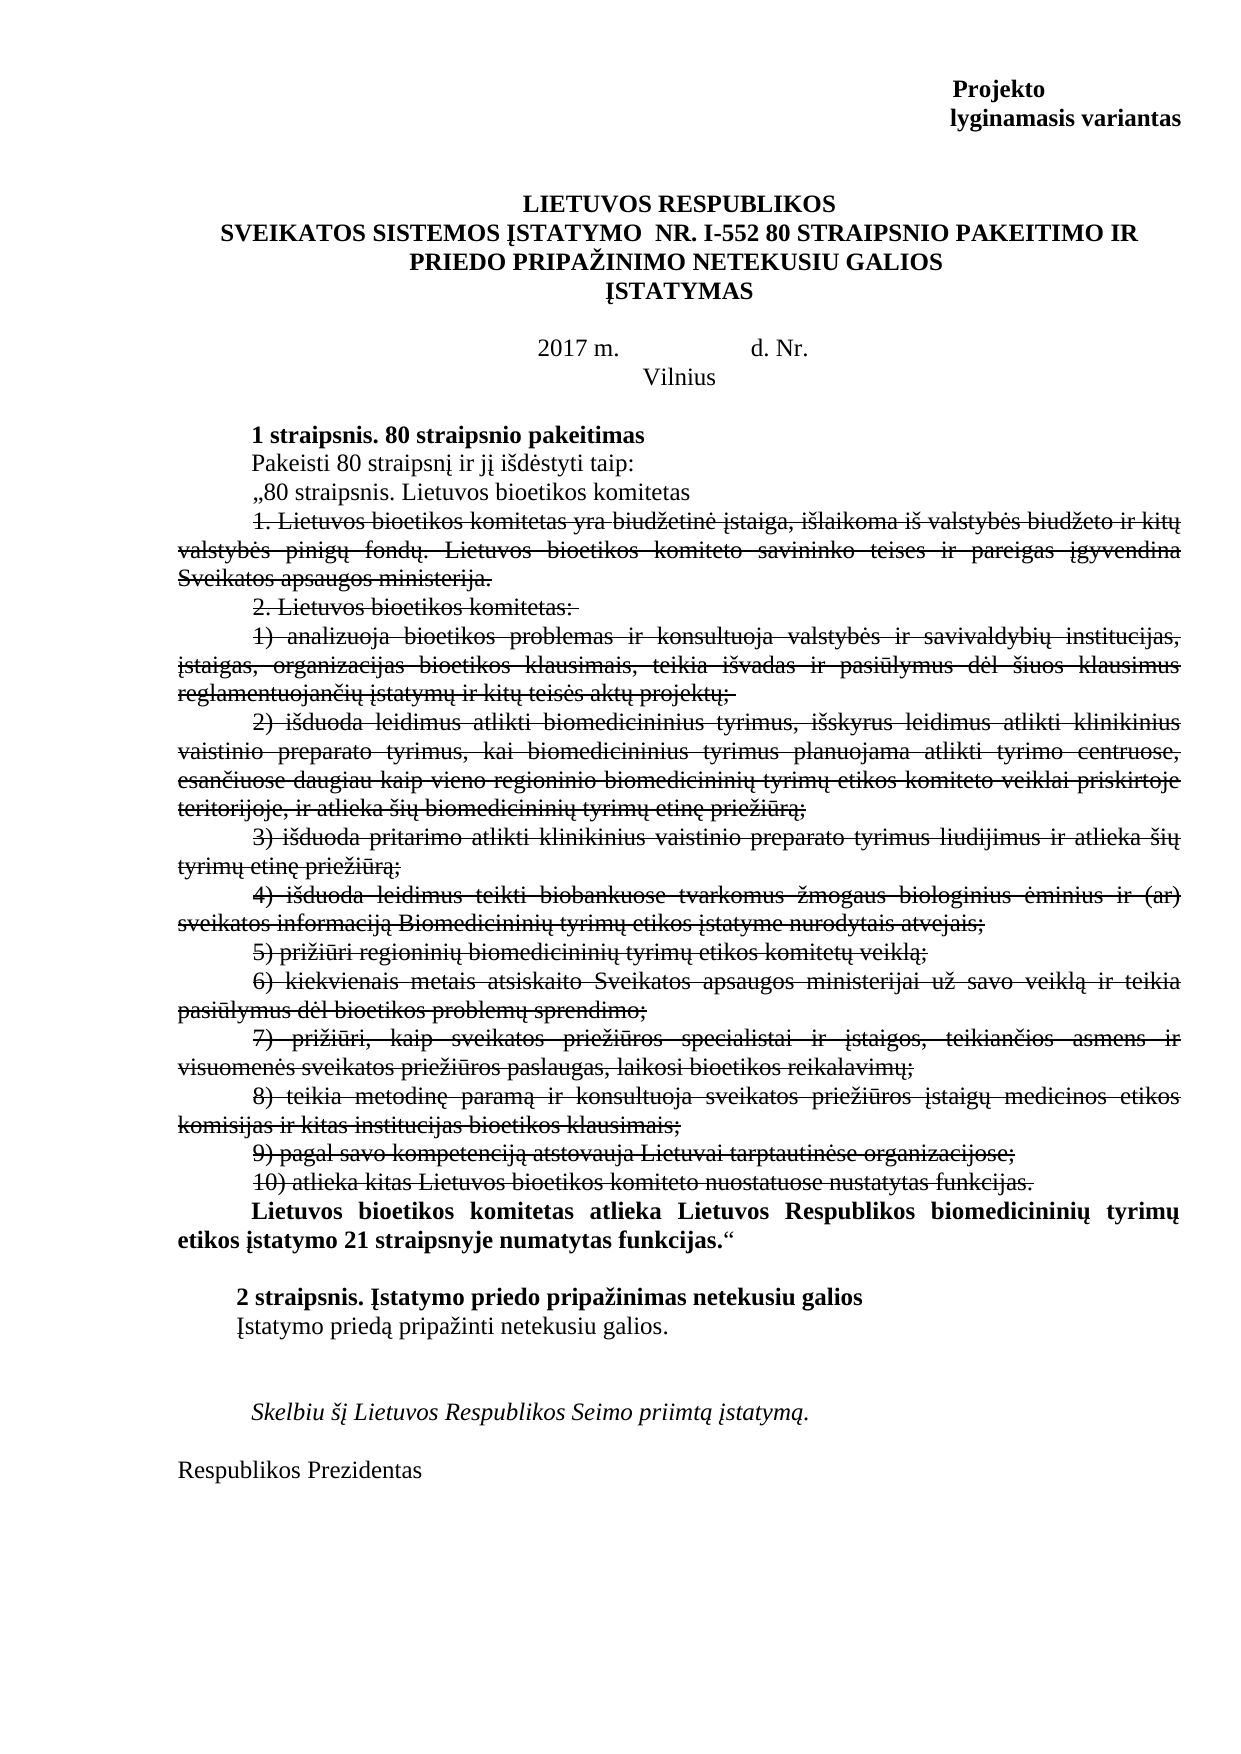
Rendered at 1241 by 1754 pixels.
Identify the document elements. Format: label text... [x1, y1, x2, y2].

text Pakeisti 80 straipsnį ir jį išdėstyti taip: [177, 448, 1181, 477]
text 1) analizuoja bioetikos problemas ir konsultuoja valstybės ir savivaldybių institucijas, įstaigas, organizacijas bioetikos klausimais, teikia išvadas ir pasiūlymus dėl šiuos klausimus reglamentuojančių įstatymų ir kitų teisės aktų projektų; [177, 621, 1181, 665]
text Projekto [852, 74, 1181, 103]
text SVEIKATOS SISTEMOS ĮSTATYMO NR. I-552 80 STRAIPSNIO PAKEITIMO IR PRIEDO PRIPAŽINIMO NETEKUSIU GALIOS [177, 218, 1181, 276]
text 2) išduoda leidimus atlikti biomedicininius tyrimus, išskyrus leidimus atlikti klinikinius vaistinio preparato tyrimus, kai biomedicininius tyrimus planuojama atlikti tyrimo centruose, esančiuose daugiau kaip vieno regioninio biomedicininių tyrimų etikos komiteto veiklai priskirtoje teritorijoje, ir atlieka šių biomedicininių tyrimų etinę priežiūrą; [177, 707, 1181, 752]
text Lietuvos bioetikos komitetas atlieka Lietuvos Respublikos biomedicininių tyrimų etikos įstatymo 21 straipsnyje numatytas funkcijas.“ [177, 1196, 1181, 1253]
text 4) išduoda leidimus teikti biobankuose tvarkomus žmogaus biologinius ėminius ir (ar) sveikatos informaciją Biomedicininių tyrimų etikos įstatyme nurodytais atvejais; [177, 880, 1181, 937]
text Skelbiu šį Lietuvos Respublikos Seimo priimtą įstatymą. [177, 1397, 1181, 1426]
text 9) pagal savo kompetenciją atstovauja Lietuvai tarptautinėse organizacijose; [177, 1138, 1181, 1167]
text 1. Lietuvos bioetikos komitetas yra biudžetinė įstaiga, išlaikoma iš valstybės biudžeto ir kitų valstybės pinigų fondų. Lietuvos bioetikos komiteto savininko teises ir pareigas įgyvendina Sveikatos apsaugos ministerija. [177, 551, 1181, 592]
text Įstatymo priedą pripažinti netekusiu galios. [177, 1311, 1181, 1340]
text 2) išduoda leidimus atlikti biomedicininius tyrimus, išskyrus leidimus atlikti klinikinius vaistinio preparato tyrimus, kai biomedicininius tyrimus planuojama atlikti tyrimo centruose, esančiuose daugiau kaip vieno regioninio biomedicininių tyrimų etikos komiteto veiklai priskirtoje teritorijoje, ir atlieka šių biomedicininių tyrimų etinę priežiūrą; [177, 781, 1181, 822]
text 2 straipsnis. Įstatymo priedo pripažinimas netekusiu galios [177, 1282, 1181, 1311]
text 1 straipsnis. 80 straipsnio pakeitimas [177, 420, 1181, 448]
text 7) prižiūri, kaip sveikatos priežiūros specialistai ir įstaigos, teikiančios asmens ir visuomenės sveikatos priežiūros paslaugas, laikosi bioetikos reikalavimų; [177, 1023, 1181, 1081]
text 1) analizuoja bioetikos problemas ir konsultuoja valstybės ir savivaldybių institucijas, įstaigas, organizacijas bioetikos klausimais, teikia išvadas ir pasiūlymus dėl šiuos klausimus reglamentuojančių įstatymų ir kitų teisės aktų projektų; [177, 666, 1181, 707]
text Respublikos Prezidentas [177, 1455, 1181, 1483]
text 6) kiekvienais metais atsiskaito Sveikatos apsaugos ministerijai už savo veiklą ir teikia pasiūlymus dėl bioetikos problemų sprendimo; [177, 966, 1181, 1023]
text LIETUVOS RESPUBLIKOS [177, 189, 1181, 218]
text 1. Lietuvos bioetikos komitetas yra biudžetinė įstaiga, išlaikoma iš valstybės biudžeto ir kitų valstybės pinigų fondų. Lietuvos bioetikos komiteto savininko teises ir pareigas įgyvendina Sveikatos apsaugos ministerija. [177, 506, 1181, 550]
text 2. Lietuvos bioetikos komitetas: [177, 592, 1181, 621]
text 3) išduoda pritarimo atlikti klinikinius vaistinio preparato tyrimus liudijimus ir atlieka šių tyrimų etinę priežiūrą; [177, 822, 1181, 880]
text 8) teikia metodinę paramą ir konsultuoja sveikatos priežiūros įstaigų medicinos etikos komisijas ir kitas institucijas bioetikos klausimais; [177, 1081, 1181, 1138]
text „80 straipsnis. Lietuvos bioetikos komitetas [177, 477, 1181, 506]
text ĮSTATYMAS [177, 276, 1181, 305]
text 2) išduoda leidimus atlikti biomedicininius tyrimus, išskyrus leidimus atlikti klinikinius vaistinio preparato tyrimus, kai biomedicininius tyrimus planuojama atlikti tyrimo centruose, esančiuose daugiau kaip vieno regioninio biomedicininių tyrimų etikos komiteto veiklai priskirtoje teritorijoje, ir atlieka šių biomedicininių tyrimų etinę priežiūrą; [177, 753, 1181, 780]
text lyginamasis variantas [717, 103, 1181, 131]
text 2017 m. d. Nr. [177, 333, 1181, 362]
text Vilnius [177, 362, 1181, 391]
text 5) prižiūri regioninių biomedicininių tyrimų etikos komitetų veiklą; [177, 937, 1181, 966]
text 10) atlieka kitas Lietuvos bioetikos komiteto nuostatuose nustatytas funkcijas. [177, 1167, 1181, 1196]
